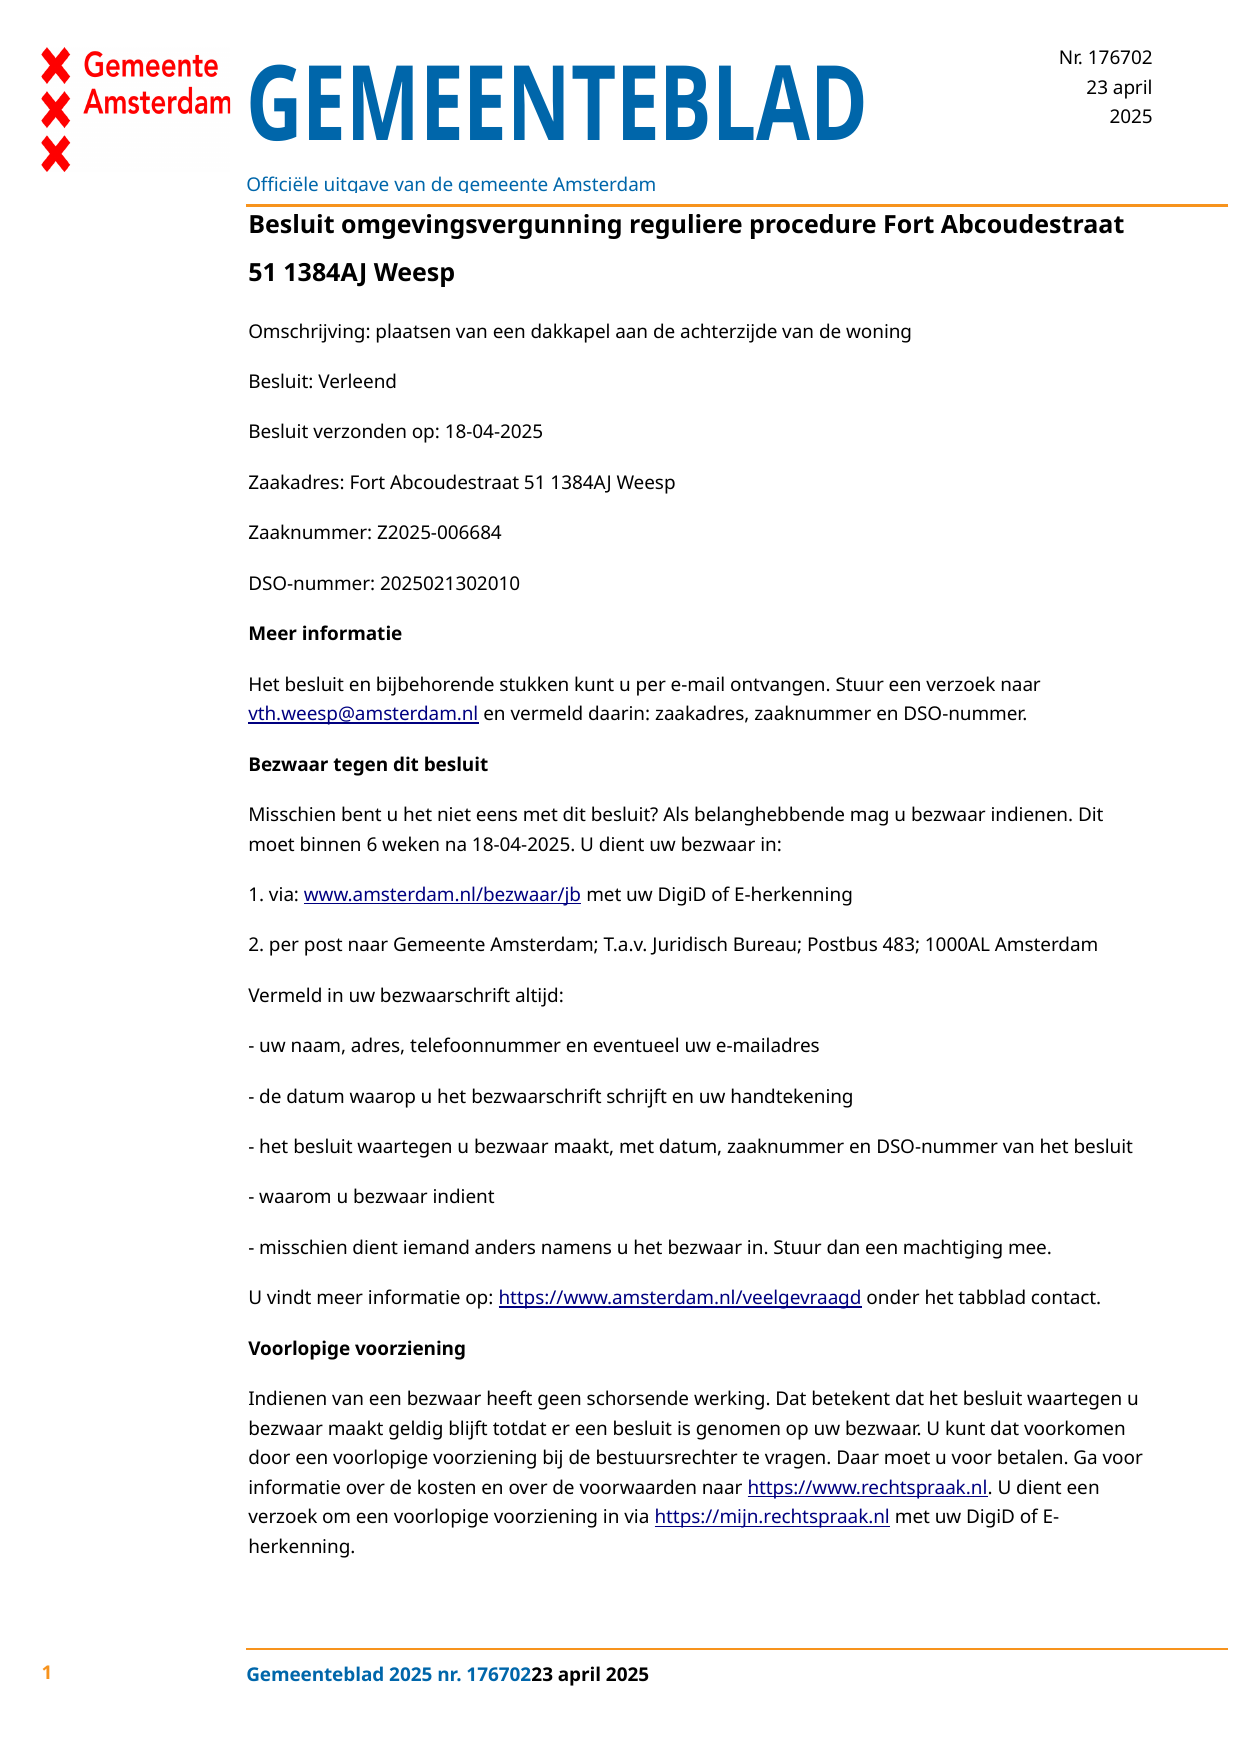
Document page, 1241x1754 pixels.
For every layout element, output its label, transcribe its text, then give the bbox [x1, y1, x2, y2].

text Meer informatie [248, 620, 1152, 646]
text 2. per post naar Gemeente Amsterdam; T.a.v. Juridisch Bureau; Postbus 483; 1000AL Amsterdam [248, 932, 1152, 957]
text Vermeld in uw bezwaarschrift altijd: [248, 982, 1152, 1008]
text Het besluit en bijbehorende stukken kunt u per e-mail ontvangen. Stuur een verzoek naar vth.weesp@amsterdam.nl en vermeld daarin: zaakadres, zaaknummer en DSO-nummer. [248, 671, 1152, 726]
text Voorlopige voorziening [248, 1335, 1152, 1361]
picture [41, 47, 231, 172]
text Besluit omgevingsvergunning reguliere procedure Fort Abcoudestraat 51 1384AJ Weesp [248, 207, 1152, 288]
text Indienen van een bezwaar heeft geen schorsende werking. Dat betekent dat het besluit waartegen u bezwaar maakt geldig blijft totdat er een besluit is genomen op uw bezwaar. U kunt dat voorkomen door een voorlopige voorziening bij de bestuursrechter te vragen. Daar moet u voor betalen. Ga voor informatie over de kosten en over de voorwaarden naar https://www.rechtspraak.nl. U dient een verzoek om een voorlopige voorziening in via https://mijn.rechtspraak.nl met uw DigiD of E-herkenning. [248, 1385, 1152, 1559]
text U vindt meer informatie op: https://www.amsterdam.nl/veelgevraagd onder het tabblad contact. [248, 1284, 1152, 1310]
text DSO-nummer: 2025021302010 [248, 570, 1152, 596]
text - misschien dient iemand anders namens u het bezwaar in. Stuur dan een machtiging mee. [248, 1234, 1152, 1260]
text 1. via: www.amsterdam.nl/bezwaar/jb met uw DigiD of E-herkenning [248, 881, 1152, 907]
text - de datum waarop u het bezwaarschrift schrijft en uw handtekening [248, 1083, 1152, 1109]
text Omschrijving: plaatsen van een dakkapel aan de achterzijde van de woning [248, 318, 1152, 344]
text - het besluit waartegen u bezwaar maakt, met datum, zaaknummer en DSO-nummer van het besluit [248, 1133, 1152, 1159]
text Zaakadres: Fort Abcoudestraat 51 1384AJ Weesp [248, 469, 1152, 495]
text - uw naam, adres, telefoonnummer en eventueel uw e-mailadres [248, 1032, 1152, 1058]
text Besluit verzonden op: 18-04-2025 [248, 419, 1152, 444]
text Besluit: Verleend [248, 368, 1152, 394]
text Bezwaar tegen dit besluit [248, 751, 1152, 777]
text Zaaknummer: Z2025-006684 [248, 519, 1152, 545]
text Misschien bent u het niet eens met dit besluit? Als belanghebbende mag u bezwaar indienen. Dit moet binnen 6 weken na 18-04-2025. U dient uw bezwaar in: [248, 801, 1152, 857]
text - waarom u bezwaar indient [248, 1184, 1152, 1209]
